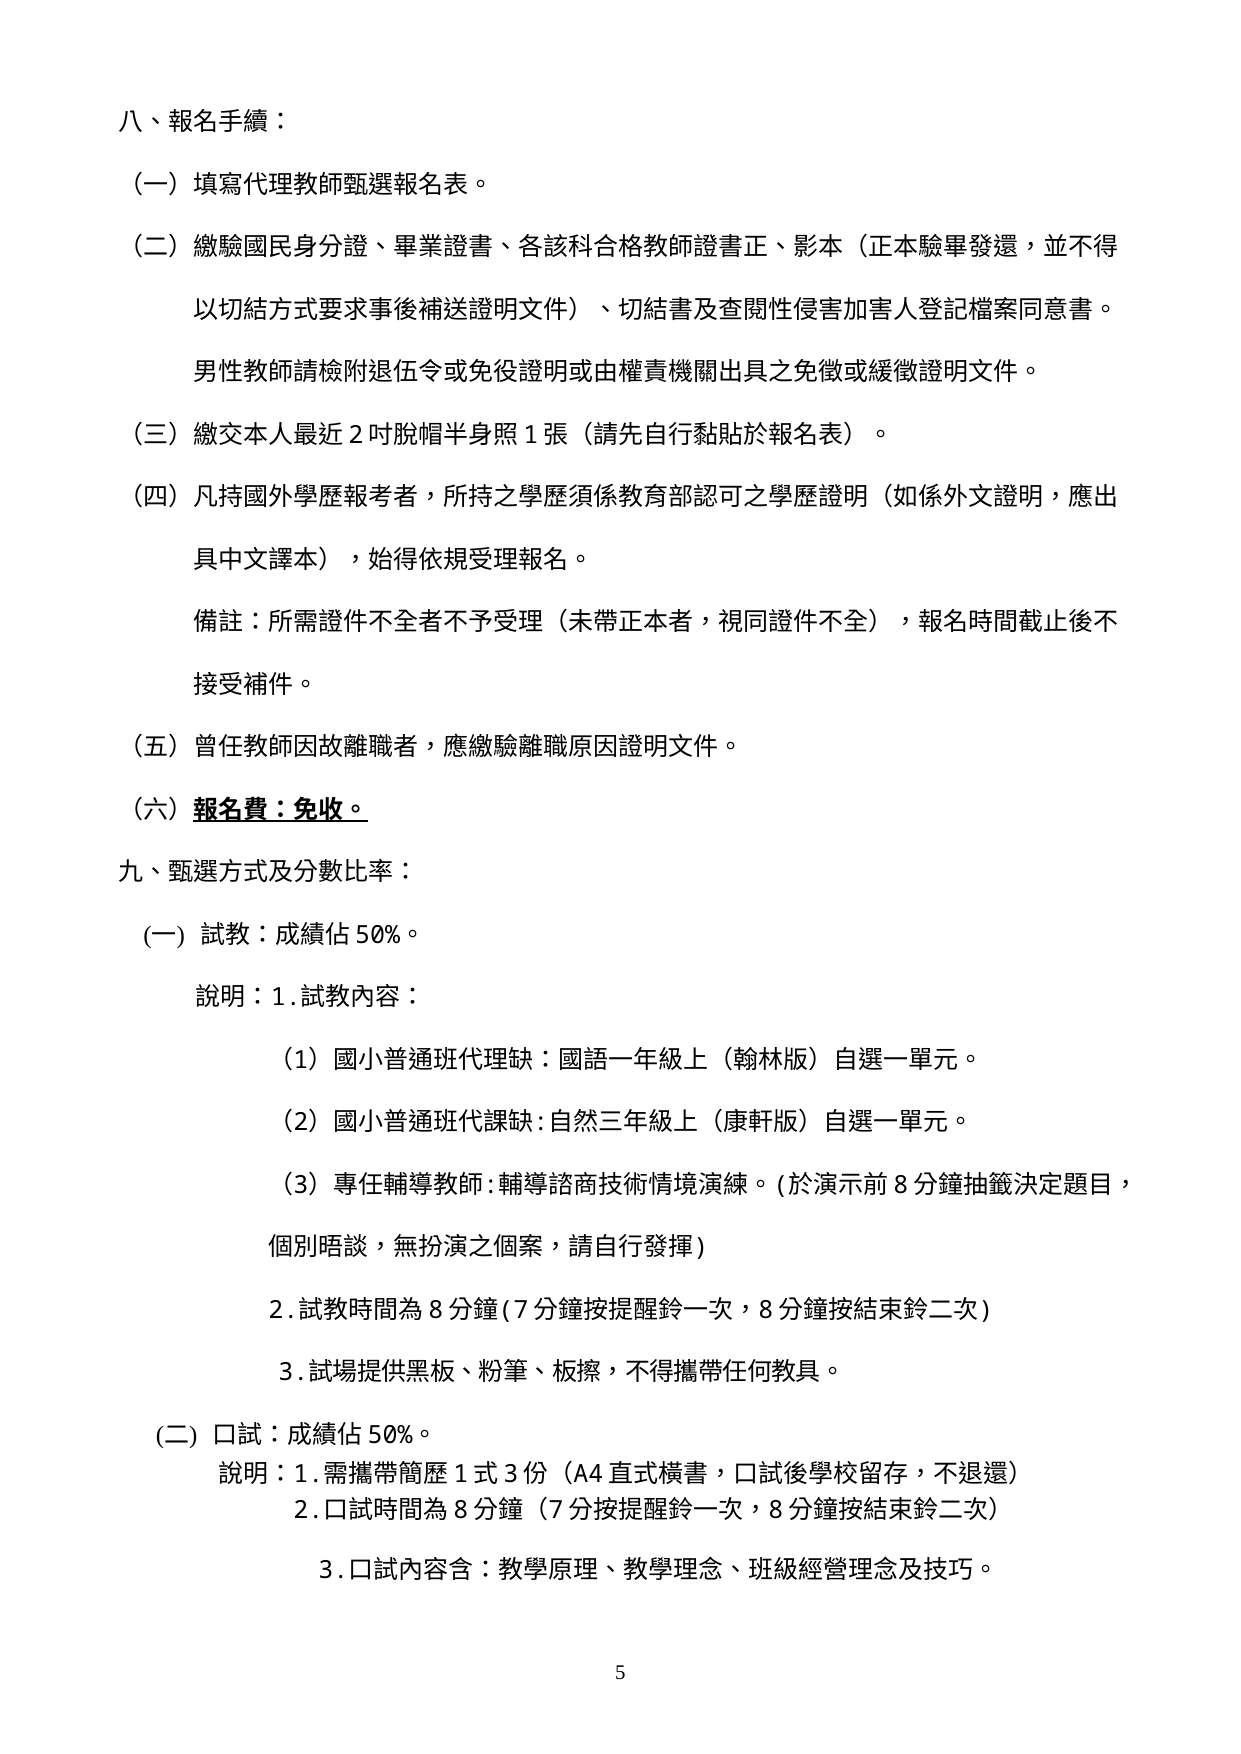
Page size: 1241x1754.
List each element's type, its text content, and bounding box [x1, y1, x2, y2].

text 備註：所需證件不全者不予受理（未帶正本者，視同證件不全），報名時間截止後不接受補件。 [193, 578, 1122, 703]
text 3.試場提供黑板、粉筆、板擦，不得攜帶任何教具。 [218, 1328, 1122, 1391]
text 九、甄選方式及分數比率： [118, 828, 1122, 891]
text （六）報名費：免收。 [118, 766, 1122, 828]
text （四）凡持國外學歷報考者，所持之學歷須係教育部認可之學歷證明（如係外文證明，應出具中文譯本），始得依規受理報名。 [118, 453, 1122, 578]
text （3）專任輔導教師:輔導諮商技術情境演練。(於演示前8分鐘抽籤決定題目，個別晤談，無扮演之個案，請自行發揮) [268, 1141, 1122, 1266]
text 八、報名手續： [118, 78, 1122, 141]
text 2.試教時間為8分鐘(7分鐘按提醒鈴一次，8分鐘按結束鈴二次) [118, 1266, 1122, 1328]
text (一) 試教：成績佔50%。 [118, 891, 1122, 953]
text （2）國小普通班代課缺:自然三年級上（康軒版）自選一單元。 [268, 1078, 1122, 1141]
text （三）繳交本人最近2吋脫帽半身照1張（請先自行黏貼於報名表）。 [118, 391, 1122, 453]
text 說明：1.需攜帶簡歷1式3份（A4直式橫書，口試後學校留存，不退還） [118, 1453, 1122, 1489]
text 說明：1.試教內容： [118, 953, 1122, 1016]
text （一）填寫代理教師甄選報名表。 [118, 141, 1122, 203]
text 3.口試內容含：教學原理、教學理念、班級經營理念及技巧。 [168, 1526, 1122, 1588]
text (二) 口試：成績佔50%。 [118, 1391, 1122, 1453]
text （1）國小普通班代理缺：國語一年級上（翰林版）自選一單元。 [268, 1016, 1122, 1078]
text （五）曾任教師因故離職者，應繳驗離職原因證明文件。 [118, 703, 1122, 766]
text 2.口試時間為8分鐘（7分按提醒鈴一次，8分鐘按結束鈴二次） [256, 1489, 1122, 1526]
text （二）繳驗國民身分證、畢業證書、各該科合格教師證書正、影本（正本驗畢發還，並不得以切結方式要求事後補送證明文件）、切結書及查閱性侵害加害人登記檔案同意書。男性教師請檢附退伍令或免役證明或由權責機關出具之免徵或緩徵證明文件。 [118, 203, 1122, 391]
